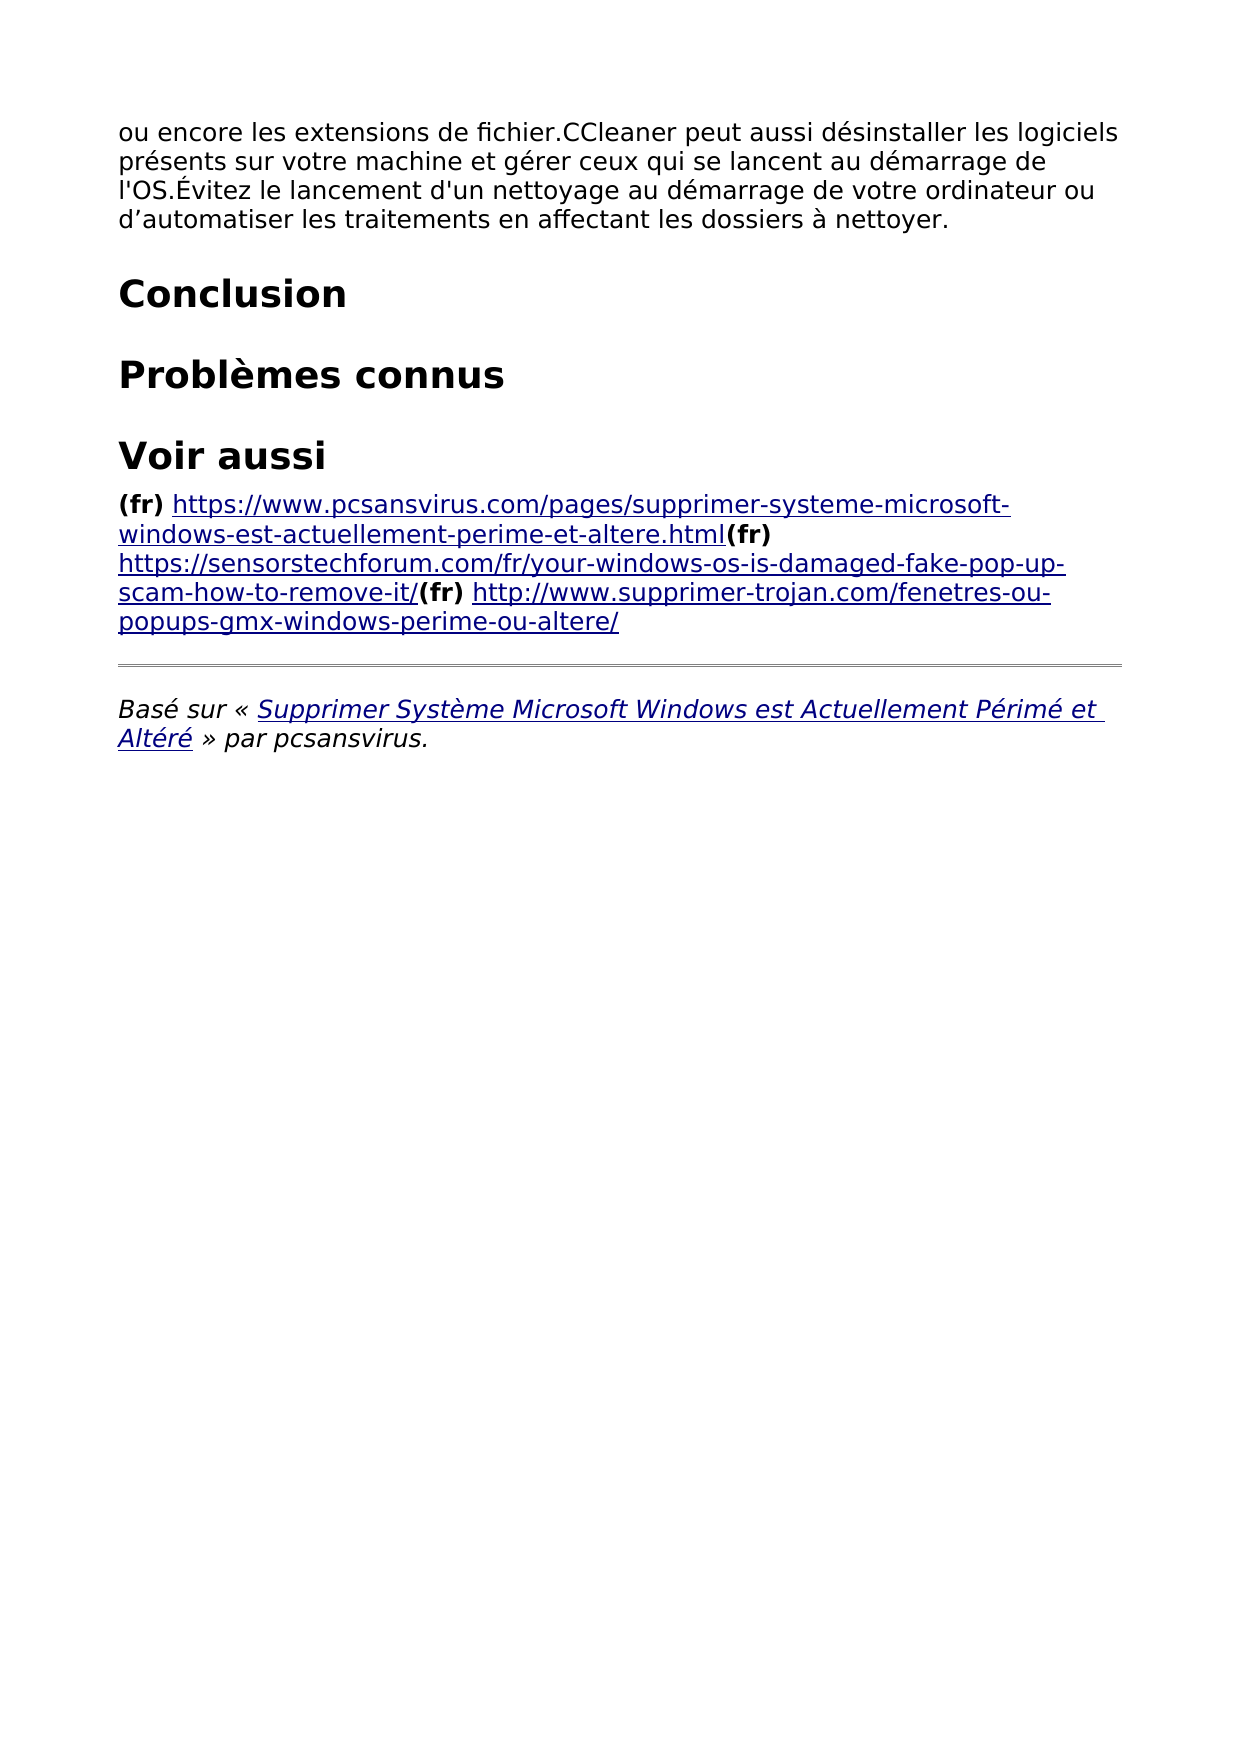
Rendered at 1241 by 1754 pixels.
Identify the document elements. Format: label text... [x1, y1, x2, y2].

text ou encore les extensions de fichier.CCleaner peut aussi désinstaller les logiciels présents sur votre machine et gérer ceux qui se lancent au démarrage de l'OS.Évitez le lancement d'un nettoyage au démarrage de votre ordinateur ou d’automatiser les traitements en affectant les dossiers à nettoyer. [118, 118, 1122, 235]
text Basé sur « Supprimer Système Microsoft Windows est Actuellement Périmé et Altéré » par pcsansvirus. [118, 695, 1122, 754]
subtitle Conclusion [118, 272, 1122, 316]
text (fr) https://www.pcsansvirus.com/pages/supprimer-systeme-microsoft-windows-est-actuellement-perime-et-altere.html(fr) https://sensorstechforum.com/fr/your-windows-os-is-damaged-fake-pop-up-scam-how-to-remove-it/(fr) http://www.supprimer-trojan.com/fenetres-ou-popups-gmx-windows-perime-ou-altere/ [118, 491, 1122, 637]
subtitle Voir aussi [118, 434, 1122, 478]
subtitle Problèmes connus [118, 353, 1122, 397]
